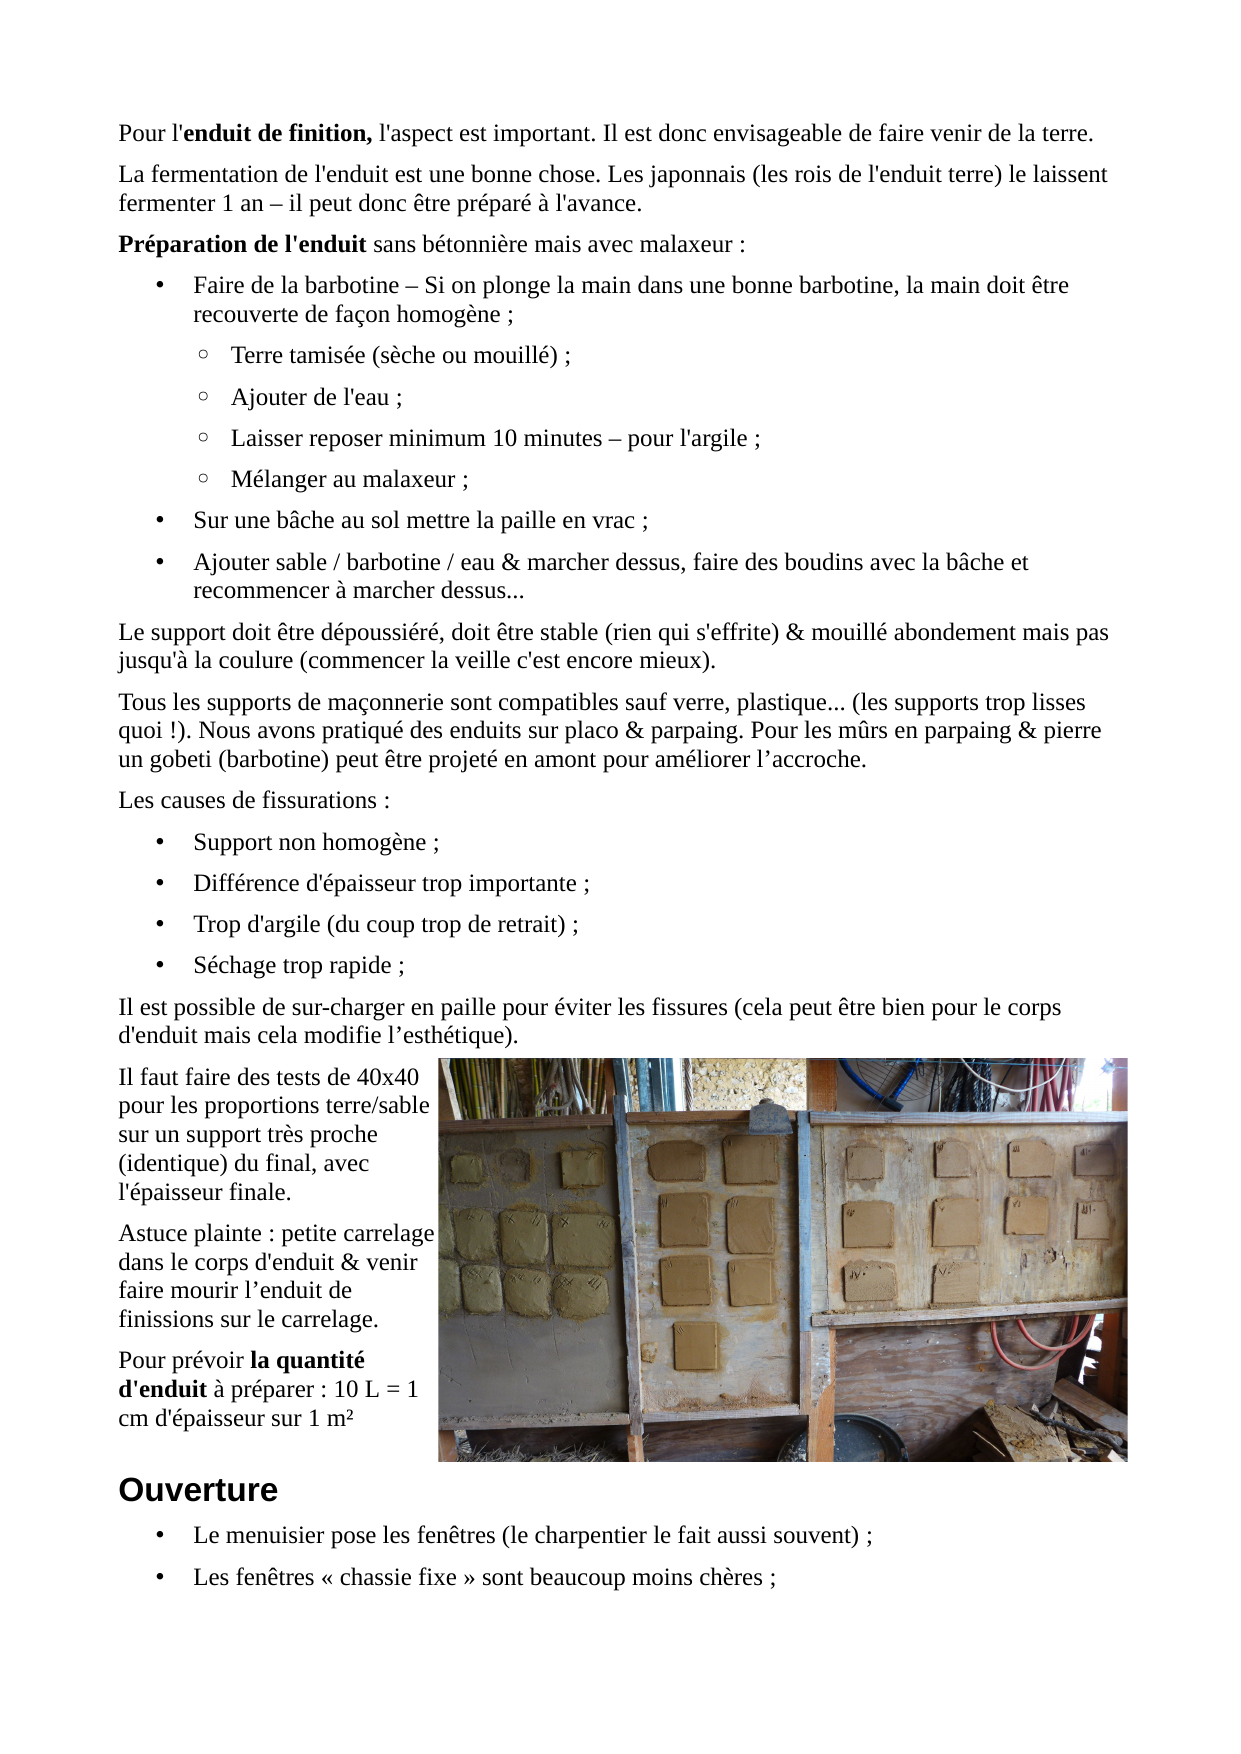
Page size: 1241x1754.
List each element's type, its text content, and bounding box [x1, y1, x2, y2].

text Pour l'enduit de finition, l'aspect est important. Il est donc envisageable de faire venir de la terre. [118, 118, 1122, 147]
list Laisser reposer minimum 10 minutes – pour l'argile ; [193, 423, 1122, 452]
picture [438, 1058, 1128, 1462]
text Le support doit être dépoussiéré, doit être stable (rien qui s'effrite) & mouillé abondement mais pas jusqu'à la coulure (commencer la veille c'est encore mieux). [118, 617, 1122, 674]
text Tous les supports de maçonnerie sont compatibles sauf verre, plastique... (les supports trop lisses quoi !). Nous avons pratiqué des enduits sur placo & parpaing. Pour les mûrs en parpaing & pierre un gobeti (barbotine) peut être projeté en amont pour améliorer l’accroche. [118, 687, 1122, 773]
list Différence d'épaisseur trop importante ; [156, 868, 1122, 897]
text Il faut faire des tests de 40x40 pour les proportions terre/sable sur un support très proche (identique) du final, avec l'épaisseur finale. [118, 1062, 438, 1206]
list Terre tamisée (sèche ou mouillé) ; [193, 341, 1122, 369]
subtitle Ouverture [118, 1469, 1122, 1508]
list Ajouter sable / barbotine / eau & marcher dessus, faire des boudins avec la bâche et recommencer à marcher dessus... [156, 547, 1122, 604]
list Sur une bâche au sol mettre la paille en vrac ; [156, 506, 1122, 534]
text Astuce plainte : petite carrelage dans le corps d'enduit & venir faire mourir l’enduit de finissions sur le carrelage. [118, 1218, 438, 1333]
list Les fenêtres « chassie fixe » sont beaucoup moins chères ; [156, 1562, 1122, 1591]
list Faire de la barbotine – Si on plonge la main dans une bonne barbotine, la main doit être recouverte de façon homogène ; [156, 271, 1122, 328]
list Support non homogène ; [156, 827, 1122, 856]
list Le menuisier pose les fenêtres (le charpentier le fait aussi souvent) ; [156, 1521, 1122, 1549]
text Pour prévoir la quantité d'enduit à préparer : 10 L = 1 cm d'épaisseur sur 1 m² [118, 1346, 438, 1432]
text Il est possible de sur-charger en paille pour éviter les fissures (cela peut être bien pour le corps d'enduit mais cela modifie l’esthétique). [118, 992, 1122, 1049]
list Séchage trop rapide ; [156, 951, 1122, 979]
text Les causes de fissurations : [118, 786, 1122, 814]
text La fermentation de l'enduit est une bonne chose. Les japonnais (les rois de l'enduit terre) le laissent fermenter 1 an – il peut donc être préparé à l'avance. [118, 159, 1122, 217]
list Ajouter de l'eau ; [193, 382, 1122, 411]
list Mélanger au malaxeur ; [193, 464, 1122, 493]
text Préparation de l'enduit sans bétonnière mais avec malaxeur : [118, 229, 1122, 258]
list Trop d'argile (du coup trop de retrait) ; [156, 909, 1122, 938]
